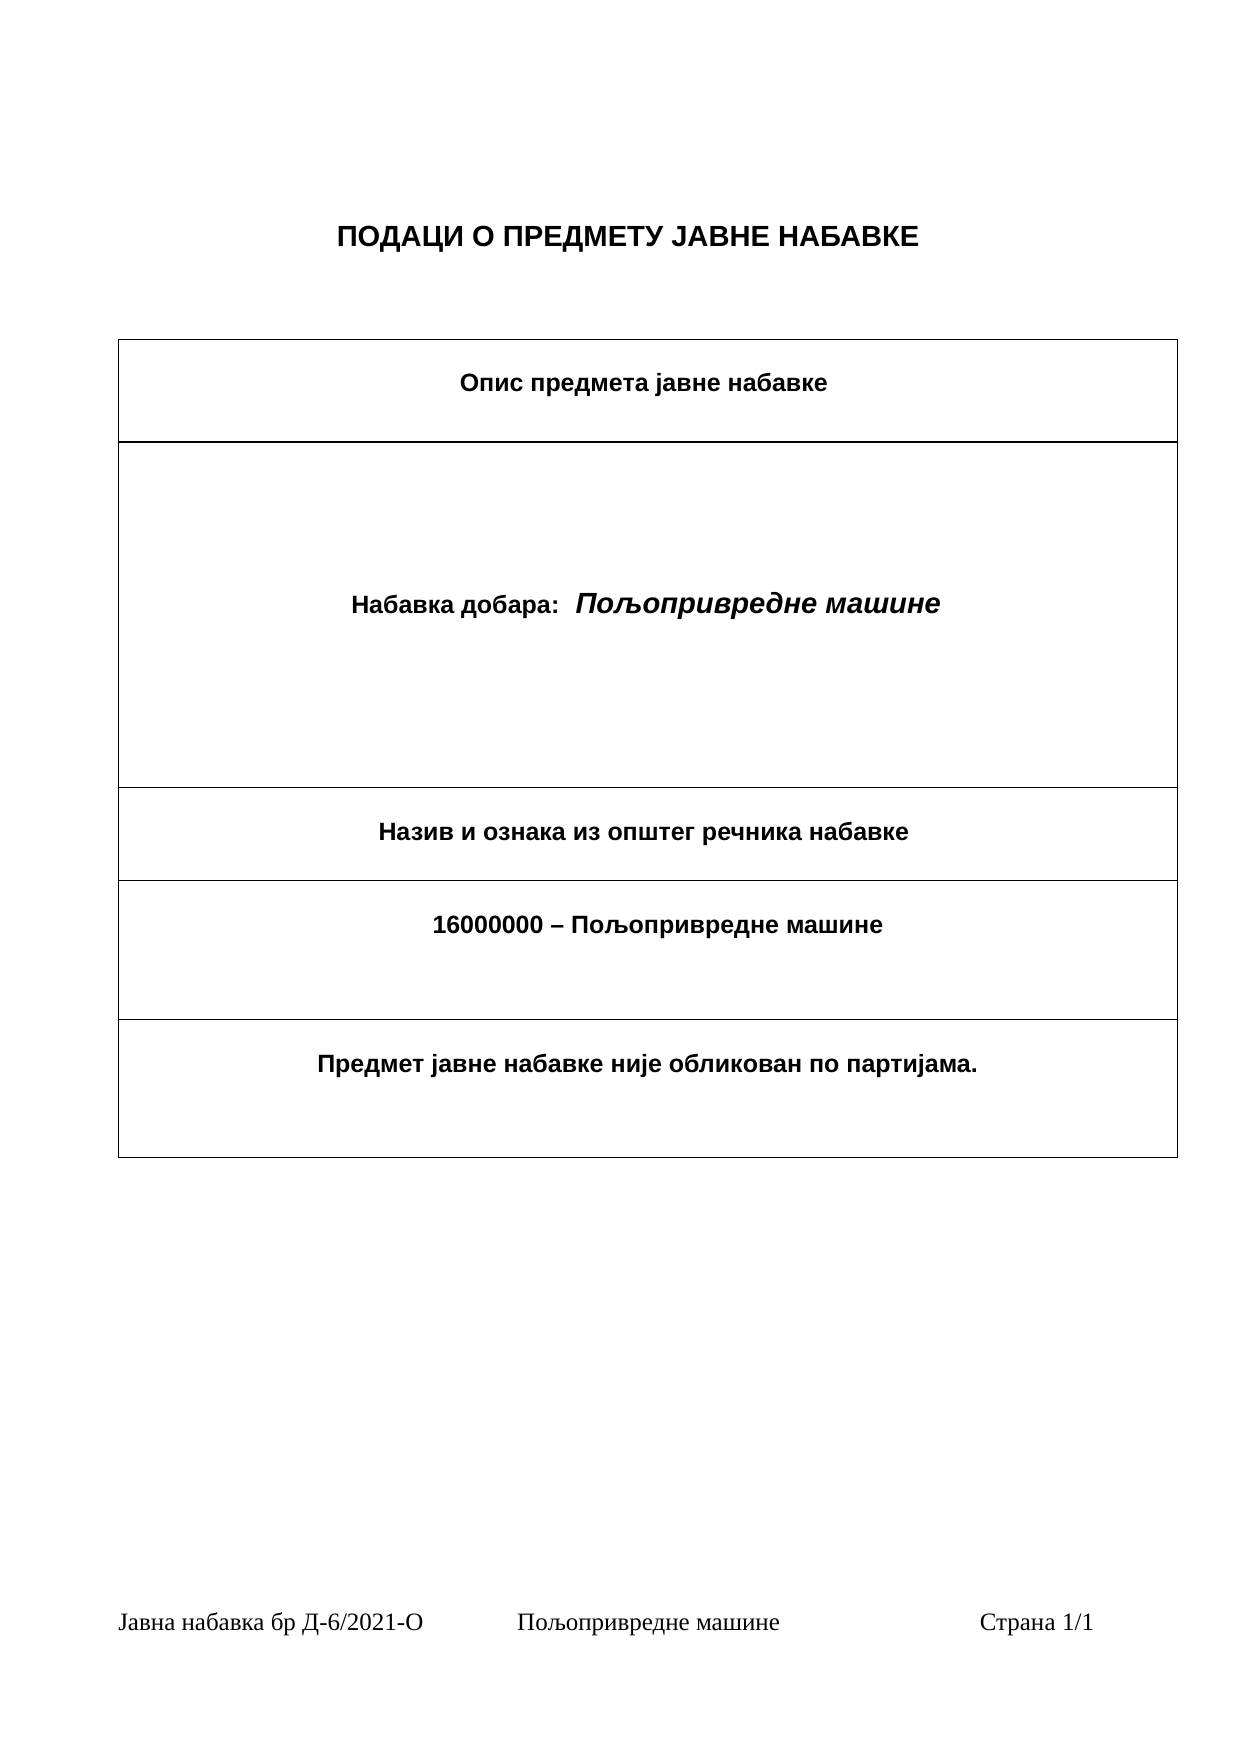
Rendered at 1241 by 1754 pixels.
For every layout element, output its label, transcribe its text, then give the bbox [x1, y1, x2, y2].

table_header Опис предмета јавне набавке [119, 340, 1177, 441]
table_cell Предмет јавне набавке није обликован по партијама. [119, 1020, 1177, 1157]
text ПОДАЦИ О ПРЕДМЕТУ ЈАВНЕ НАБАВКЕ [118, 219, 1122, 252]
table_cell 16000000 – Пољопривредне машине [119, 881, 1177, 1019]
table_cell Назив и ознака из општег речника набавке [119, 788, 1177, 880]
table_cell Набавка добара: Пољопривредне машине [119, 443, 1177, 787]
